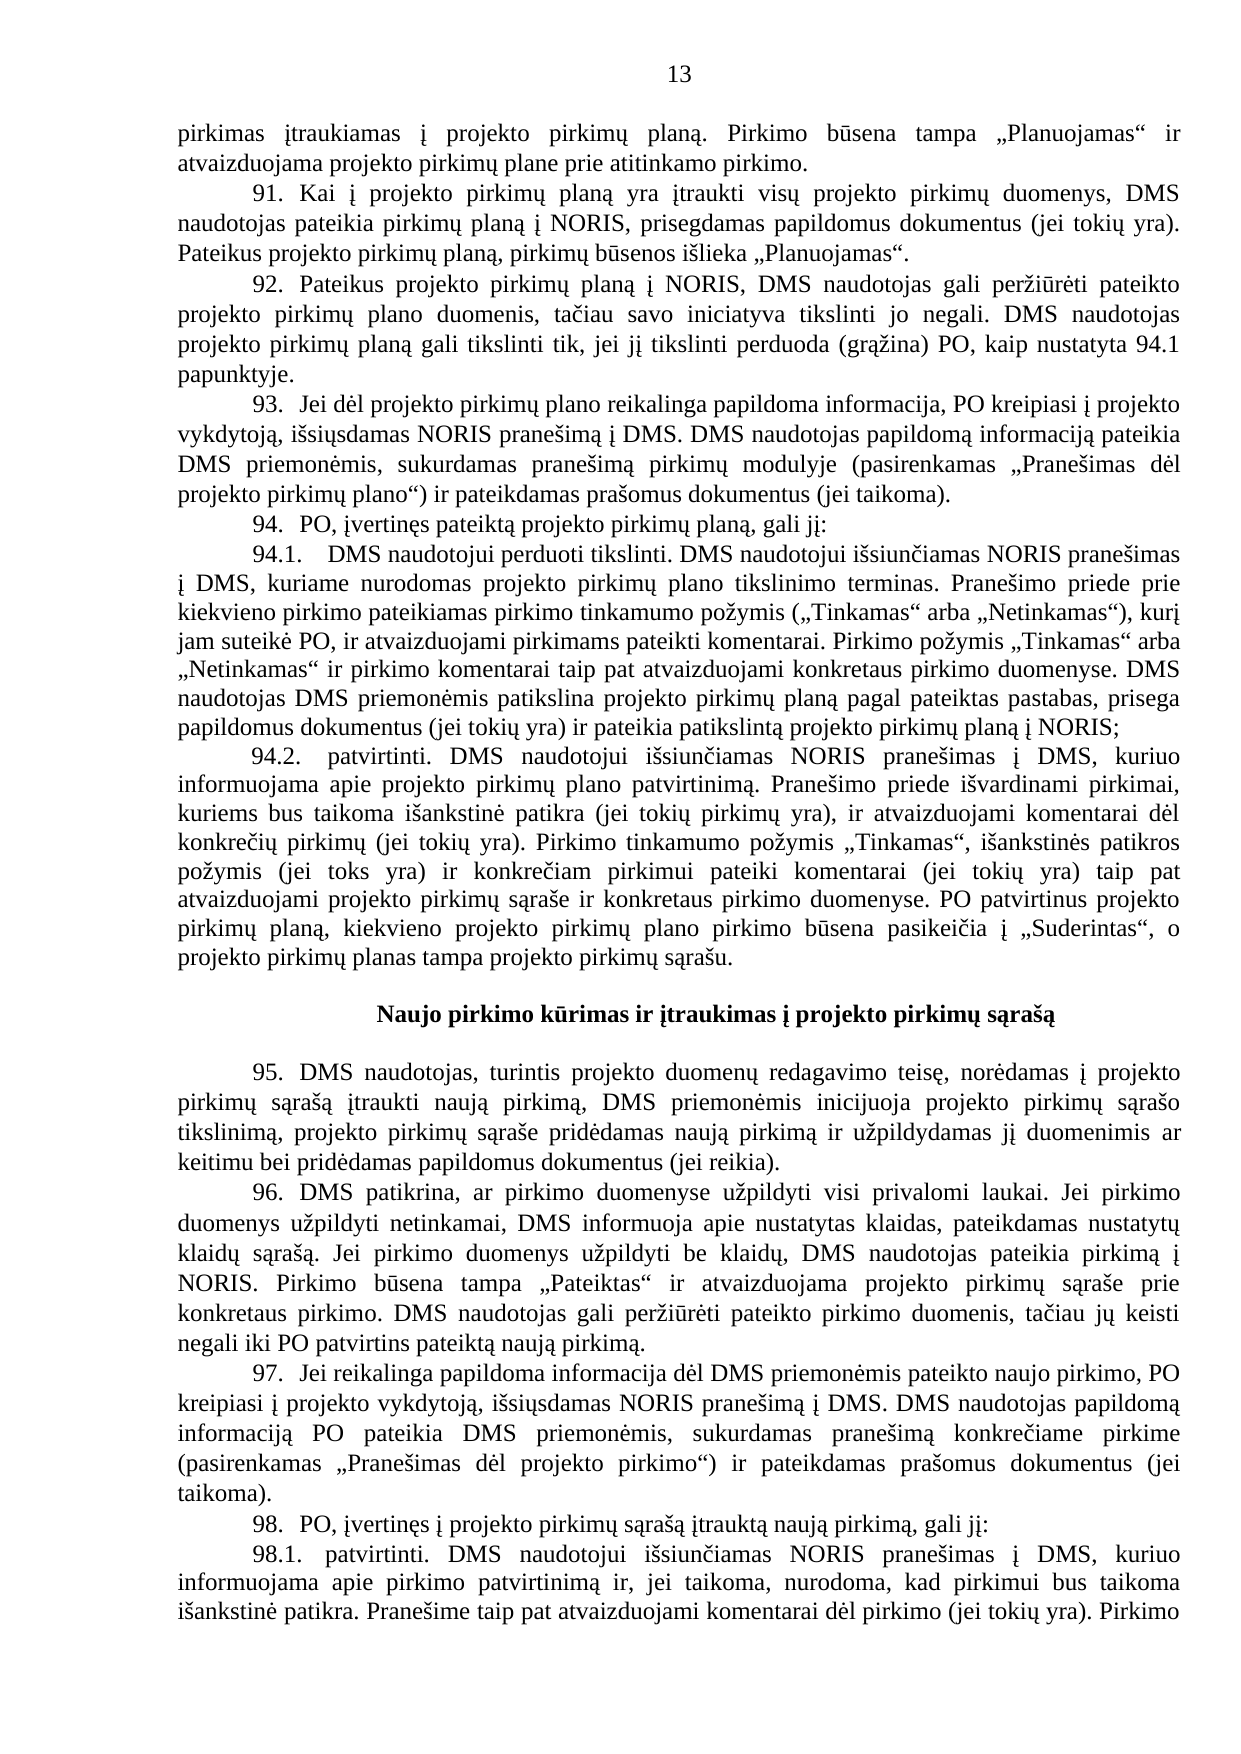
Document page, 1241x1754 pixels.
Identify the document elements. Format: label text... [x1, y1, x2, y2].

text 95. DMS naudotojas, turintis projekto duomenų redagavimo teisę, norėdamas į projekto pirkimų sąrašą įtraukti naują pirkimą, DMS priemonėmis inicijuoja projekto pirkimų sąrašo tikslinimą, projekto pirkimų sąraše pridėdamas naują pirkimą ir užpildydamas jį duomenimis ar keitimu bei pridėdamas papildomus dokumentus (jei reikia). [177, 1057, 1181, 1176]
text 94.2. patvirtinti. DMS naudotojui išsiunčiamas NORIS pranešimas į DMS, kuriuo informuojama apie projekto pirkimų plano patvirtinimą. Pranešimo priede išvardinami pirkimai, kuriems bus taikoma išankstinė patikra (jei tokių pirkimų yra), ir atvaizduojami komentarai dėl konkrečių pirkimų (jei tokių yra). Pirkimo tinkamumo požymis „Tinkamas“, išankstinės patikros požymis (jei toks yra) ir konkrečiam pirkimui pateiki komentarai (jei tokių yra) taip pat atvaizduojami projekto pirkimų sąraše ir konkretaus pirkimo duomenyse. PO patvirtinus projekto pirkimų planą, kiekvieno projekto pirkimų plano pirkimo būsena pasikeičia į „Suderintas“, o projekto pirkimų planas tampa projekto pirkimų sąrašu. [177, 741, 1181, 971]
text 91. Kai į projekto pirkimų planą yra įtraukti visų projekto pirkimų duomenys, DMS naudotojas pateikia pirkimų planą į NORIS, prisegdamas papildomus dokumentus (jei tokių yra). Pateikus projekto pirkimų planą, pirkimų būsenos išlieka „Planuojamas“. [177, 178, 1181, 267]
text 94. PO, įvertinęs pateiktą projekto pirkimų planą, gali jį: [177, 509, 1181, 538]
text Naujo pirkimo kūrimas ir įtraukimas į projekto pirkimų sąrašą [251, 999, 1181, 1028]
text 93. Jei dėl projekto pirkimų plano reikalinga papildoma informacija, PO kreipiasi į projekto vykdytoją, išsiųsdamas NORIS pranešimą į DMS. DMS naudotojas papildomą informaciją pateikia DMS priemonėmis, sukurdamas pranešimą pirkimų modulyje (pasirenkamas „Pranešimas dėl projekto pirkimų plano“) ir pateikdamas prašomus dokumentus (jei taikoma). [177, 389, 1181, 508]
text pirkimas įtraukiamas į projekto pirkimų planą. Pirkimo būsena tampa „Planuojamas“ ir atvaizduojama projekto pirkimų plane prie atitinkamo pirkimo. [177, 118, 1181, 177]
text 98. PO, įvertinęs į projekto pirkimų sąrašą įtrauktą naują pirkimą, gali jį: [177, 1509, 1181, 1537]
text 97. Jei reikalinga papildoma informacija dėl DMS priemonėmis pateikto naujo pirkimo, PO kreipiasi į projekto vykdytoją, išsiųsdamas NORIS pranešimą į DMS. DMS naudotojas papildomą informaciją PO pateikia DMS priemonėmis, sukurdamas pranešimą konkrečiame pirkime (pasirenkamas „Pranešimas dėl projekto pirkimo“) ir pateikdamas prašomus dokumentus (jei taikoma). [177, 1358, 1181, 1507]
text 96. DMS patikrina, ar pirkimo duomenyse užpildyti visi privalomi laukai. Jei pirkimo duomenys užpildyti netinkamai, DMS informuoja apie nustatytas klaidas, pateikdamas nustatytų klaidų sąrašą. Jei pirkimo duomenys užpildyti be klaidų, DMS naudotojas pateikia pirkimą į NORIS. Pirkimo būsena tampa „Pateiktas“ ir atvaizduojama projekto pirkimų sąraše prie konkretaus pirkimo. DMS naudotojas gali peržiūrėti pateikto pirkimo duomenis, tačiau jų keisti negali iki PO patvirtins pateiktą naują pirkimą. [177, 1177, 1181, 1357]
text 98.1. patvirtinti. DMS naudotojui išsiunčiamas NORIS pranešimas į DMS, kuriuo informuojama apie pirkimo patvirtinimą ir, jei taikoma, nurodoma, kad pirkimui bus taikoma išankstinė patikra. Pranešime taip pat atvaizduojami komentarai dėl pirkimo (jei tokių yra). Pirkimo [177, 1539, 1181, 1625]
text 92. Pateikus projekto pirkimų planą į NORIS, DMS naudotojas gali peržiūrėti pateikto projekto pirkimų plano duomenis, tačiau savo iniciatyva tikslinti jo negali. DMS naudotojas projekto pirkimų planą gali tikslinti tik, jei jį tikslinti perduoda (grąžina) PO, kaip nustatyta 94.1 papunktyje. [177, 269, 1181, 388]
text 94.1. DMS naudotojui perduoti tikslinti. DMS naudotojui išsiunčiamas NORIS pranešimas į DMS, kuriame nurodomas projekto pirkimų plano tikslinimo terminas. Pranešimo priede prie kiekvieno pirkimo pateikiamas pirkimo tinkamumo požymis („Tinkamas“ arba „Netinkamas“), kurį jam suteikė PO, ir atvaizduojami pirkimams pateikti komentarai. Pirkimo požymis „Tinkamas“ arba „Netinkamas“ ir pirkimo komentarai taip pat atvaizduojami konkretaus pirkimo duomenyse. DMS naudotojas DMS priemonėmis patikslina projekto pirkimų planą pagal pateiktas pastabas, prisega papildomus dokumentus (jei tokių yra) ir pateikia patikslintą projekto pirkimų planą į NORIS; [177, 539, 1181, 741]
